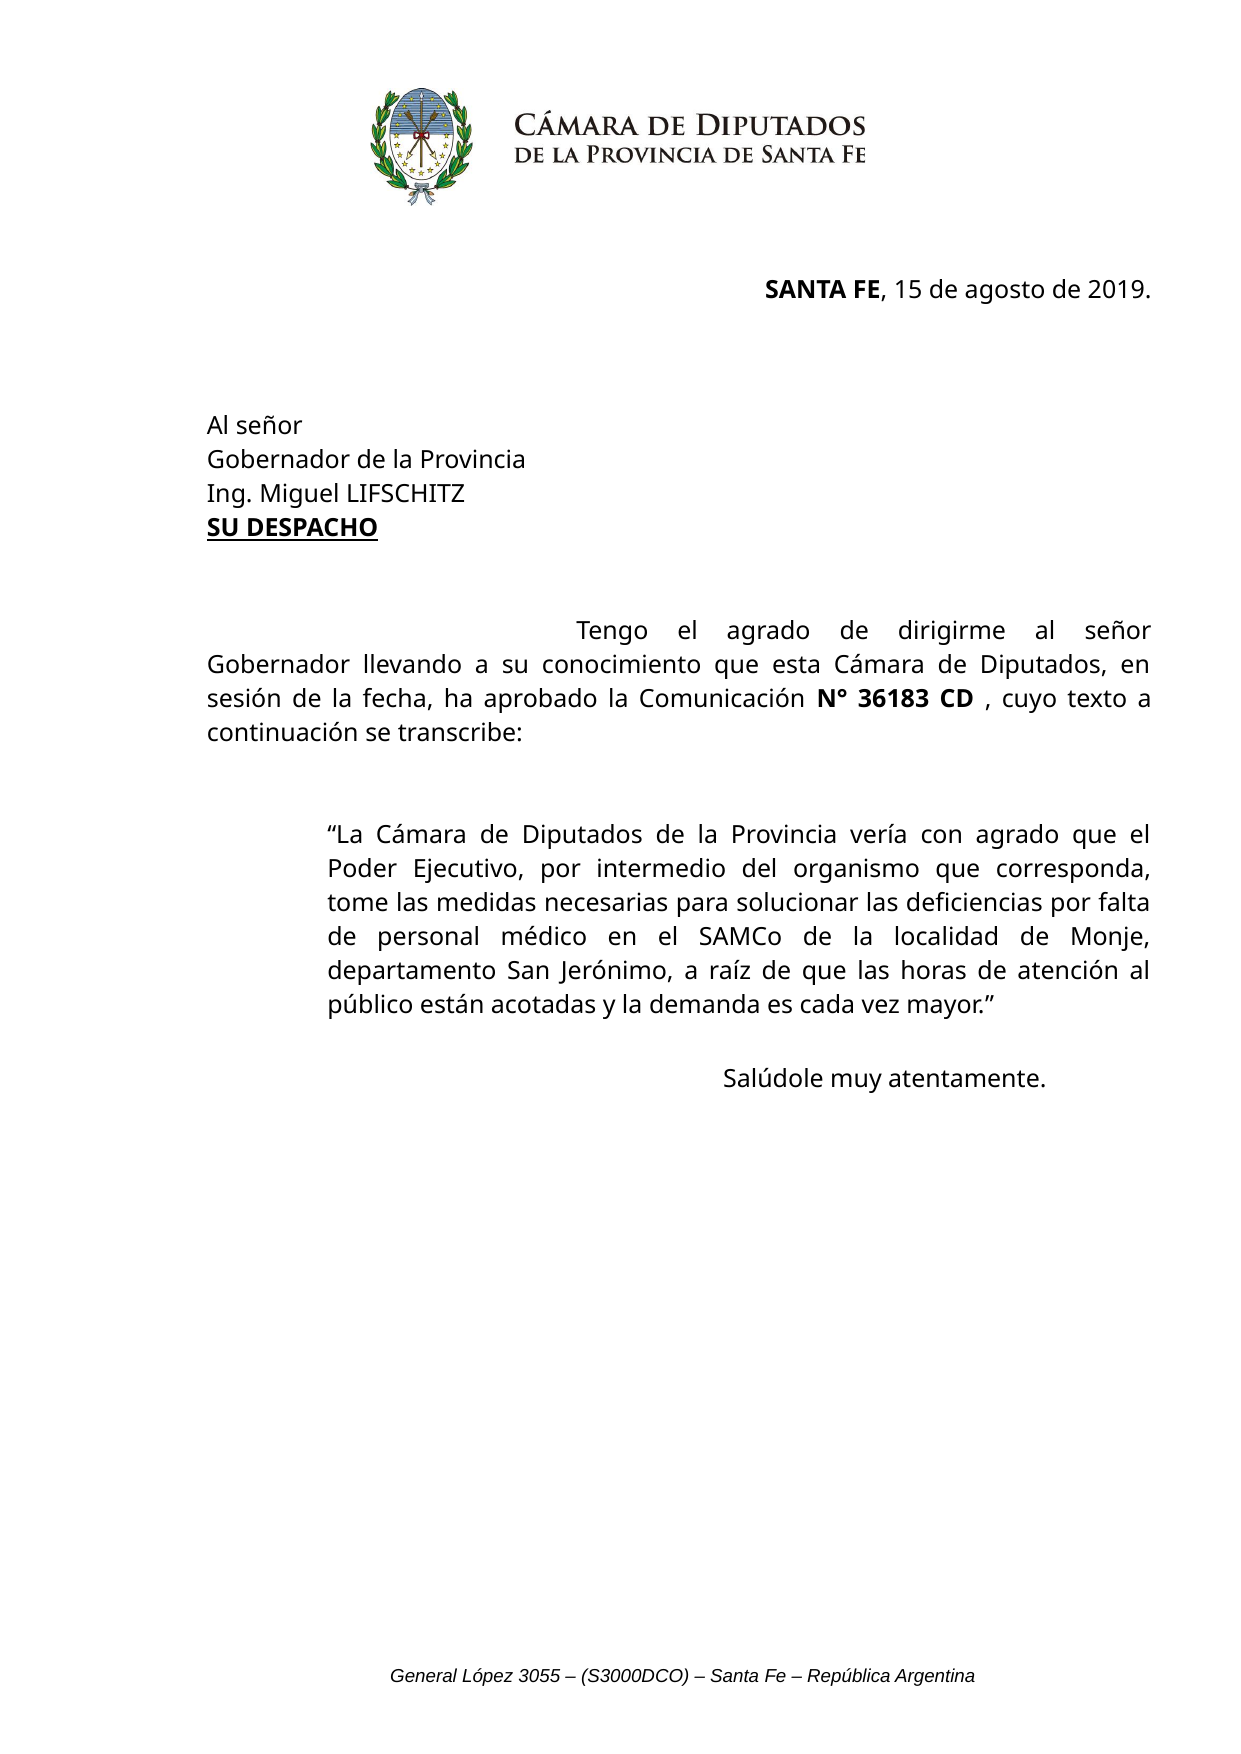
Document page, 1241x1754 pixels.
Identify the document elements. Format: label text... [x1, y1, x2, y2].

text Al señor [207, 408, 1152, 442]
picture [370, 88, 866, 210]
text Ing. Miguel LIFSCHITZ [207, 476, 1152, 510]
text SU DESPACHO [207, 510, 1152, 544]
text Tengo el agrado de dirigirme al señor Gobernador llevando a su conocimiento que esta Cámara de Diputados, en sesión de la fecha, ha aprobado la Comunicación N° 36183 CD , cuyo texto a continuación se transcribe: [207, 612, 1152, 748]
text SANTA FE, 15 de agosto de 2019. [207, 272, 1152, 306]
text “La Cámara de Diputados de la Provincia vería con agrado que el Poder Ejecutivo, por intermedio del organismo que corresponda, tome las medidas necesarias para solucionar las deficiencias por falta de personal médico en el SAMCo de la localidad de Monje, departamento San Jerónimo, a raíz de que las horas de atención al público están acotadas y la demanda es cada vez mayor.” [327, 817, 1152, 1021]
text Gobernador de la Provincia [207, 442, 1152, 476]
text Salúdole muy atentamente. [649, 1061, 1152, 1095]
